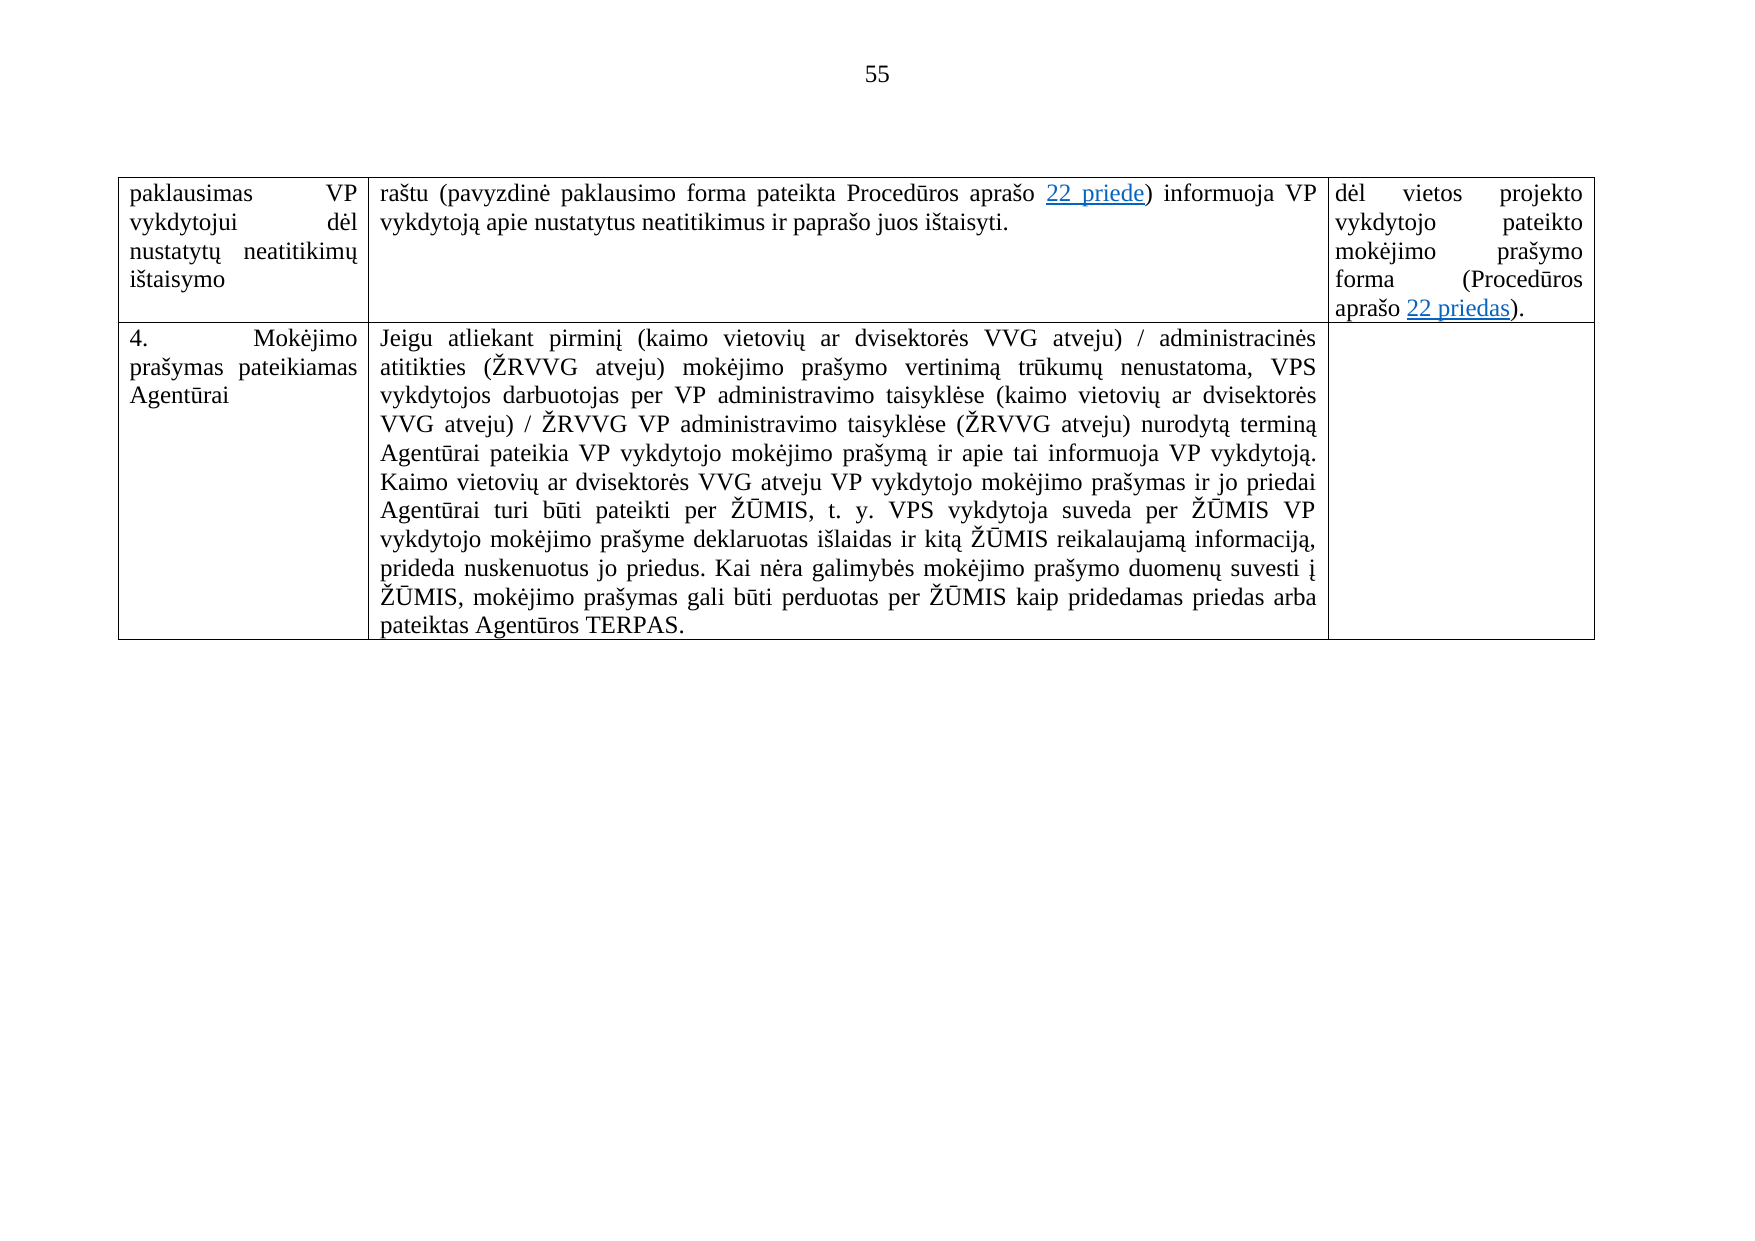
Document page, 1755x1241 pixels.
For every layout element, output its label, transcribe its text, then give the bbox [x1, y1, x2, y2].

table_cell dėl vietos projekto vykdytojo pateikto mokėjimo prašymo forma (Procedūros aprašo 22 priedas). [1329, 178, 1594, 322]
table_cell Jeigu atliekant pirminį (kaimo vietovių ar dvisektorės VVG atveju) / administracinės atitikties (ŽRVVG atveju) mokėjimo prašymo vertinimą trūkumų nenustatoma, VPS vykdytojos darbuotojas per VP administravimo taisyklėse (kaimo vietovių ar dvisektorės VVG atveju) / ŽRVVG VP administravimo taisyklėse (ŽRVVG atveju) nurodytą terminą Agentūrai pateikia VP vykdytojo mokėjimo prašymą ir apie tai informuoja VP vykdytoją. Kaimo vietovių ar dvisektorės VVG atveju VP vykdytojo mokėjimo prašymas ir jo priedai Agentūrai turi būti pateikti per ŽŪMIS, t. y. VPS vykdytoja suveda per ŽŪMIS VP vykdytojo mokėjimo prašyme deklaruotas išlaidas ir kitą ŽŪMIS reikalaujamą informaciją, prideda nuskenuotus jo priedus. Kai nėra galimybės mokėjimo prašymo duomenų suvesti į ŽŪMIS, mokėjimo prašymas gali būti perduotas per ŽŪMIS kaip pridedamas priedas arba pateiktas Agentūros TERPAS. [369, 323, 1328, 639]
table_cell raštu (pavyzdinė paklausimo forma pateikta Procedūros aprašo 22 priede) informuoja VP vykdytoją apie nustatytus neatitikimus ir paprašo juos ištaisyti. [369, 178, 1328, 322]
table_cell 4. Mokėjimo prašymas pateikiamas Agentūrai [119, 323, 368, 639]
table_cell [1329, 323, 1594, 639]
table_cell paklausimas VP vykdytojui dėl nustatytų neatitikimų ištaisymo [119, 178, 368, 322]
